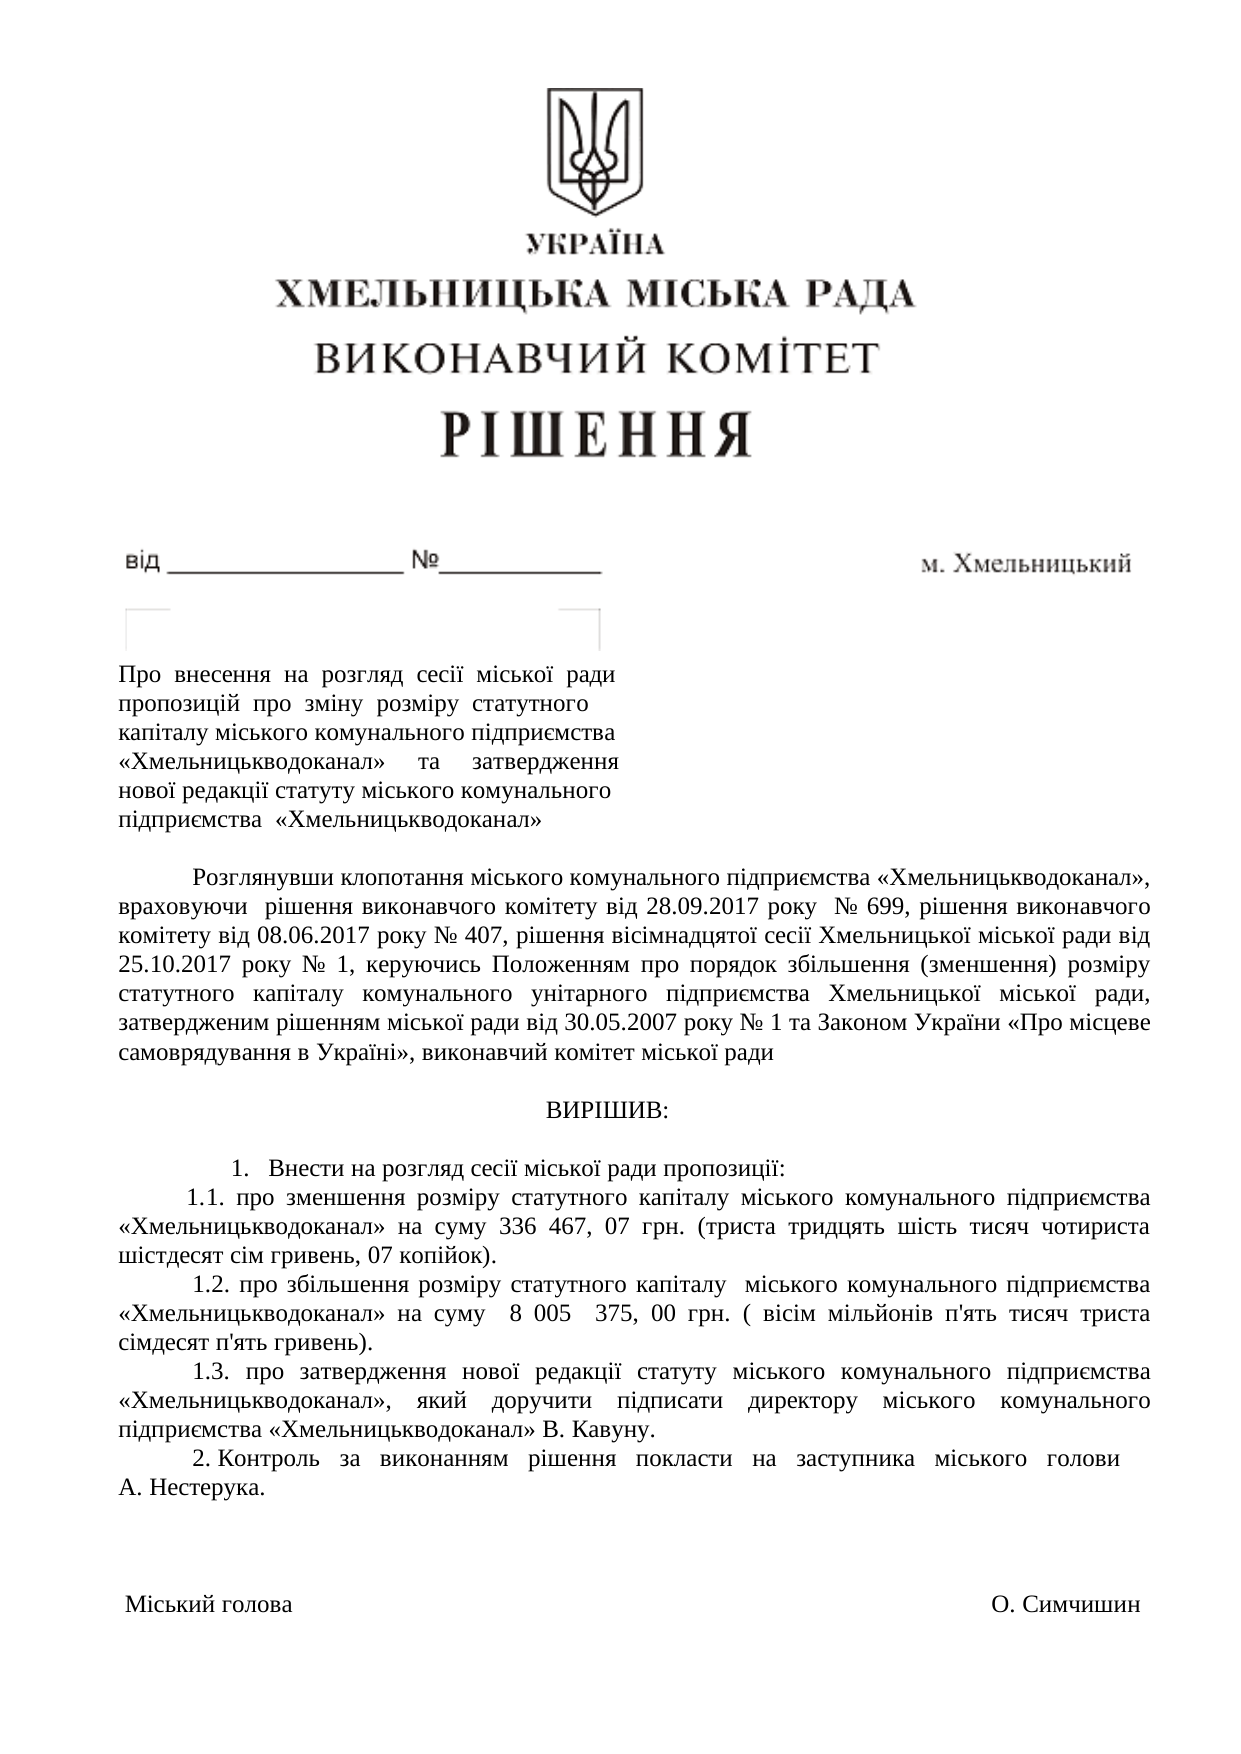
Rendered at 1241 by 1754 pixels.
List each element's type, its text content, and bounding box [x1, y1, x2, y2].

text 1.1. про зменшення розміру статутного капіталу міського комунального підприємства «Хмельницькводоканал» на суму 336 467, 07 грн. (триста тридцять шість тисяч чотириста шістдесят сім гривень, 07 копійок). [118, 1182, 1152, 1269]
text нової редакції cтатуту міського комунального [118, 775, 1152, 804]
text Про внесення на розгляд сесії міської ради [118, 658, 1152, 688]
text капіталу міського комунального підприємства [118, 717, 1152, 746]
text 2. Контроль за виконанням рішення покласти на заступника міського голови [118, 1443, 1152, 1472]
text 1.2. про збільшення розміру статутного капіталу міського комунального підприємства «Хмельницькводоканал» на суму 8 005 375, 00 грн. ( вісім мільйонів п'ять тисяч триста сімдесят п'ять гривень). [118, 1269, 1152, 1356]
picture [125, 88, 1132, 651]
text пропозицій про зміну розміру статутного [118, 688, 1152, 717]
text «Хмельницькводоканал» та затвердження [118, 746, 1152, 775]
text Міський голова О. Симчишин [118, 1588, 1152, 1618]
text Розглянувши клопотання міського комунального підприємства «Хмельницькводоканал», враховуючи рішення виконавчого комітету від 28.09.2017 року № 699, рішення виконавчого комітету від 08.06.2017 року № 407, рішення вісімнадцятої сесії Хмельницької міської ради від 25.10.2017 року № 1, керуючись Положенням про порядок збільшення (зменшення) розміру статутного капіталу комунального унітарного підприємства Хмельницької міської ради, затвердженим рішенням міської ради від 30.05.2007 року № 1 та Законом України «Про місцеве самоврядування в Україні», виконавчий комітет міської ради [118, 862, 1152, 1065]
list Внести на розгляд сесії міської ради пропозиції: [231, 1153, 1152, 1182]
text 1.3. про затвердження нової редакції статуту міського комунального підприємства «Хмельницькводоканал», який доручити підписати директору міського комунального підприємства «Хмельницькводоканал» В. Кавуну. [118, 1356, 1152, 1443]
text підприємства «Хмельницькводоканал» [118, 804, 1152, 833]
text ВИРІШИВ: [118, 1094, 1152, 1123]
text А. Нестерука. [118, 1472, 1152, 1501]
